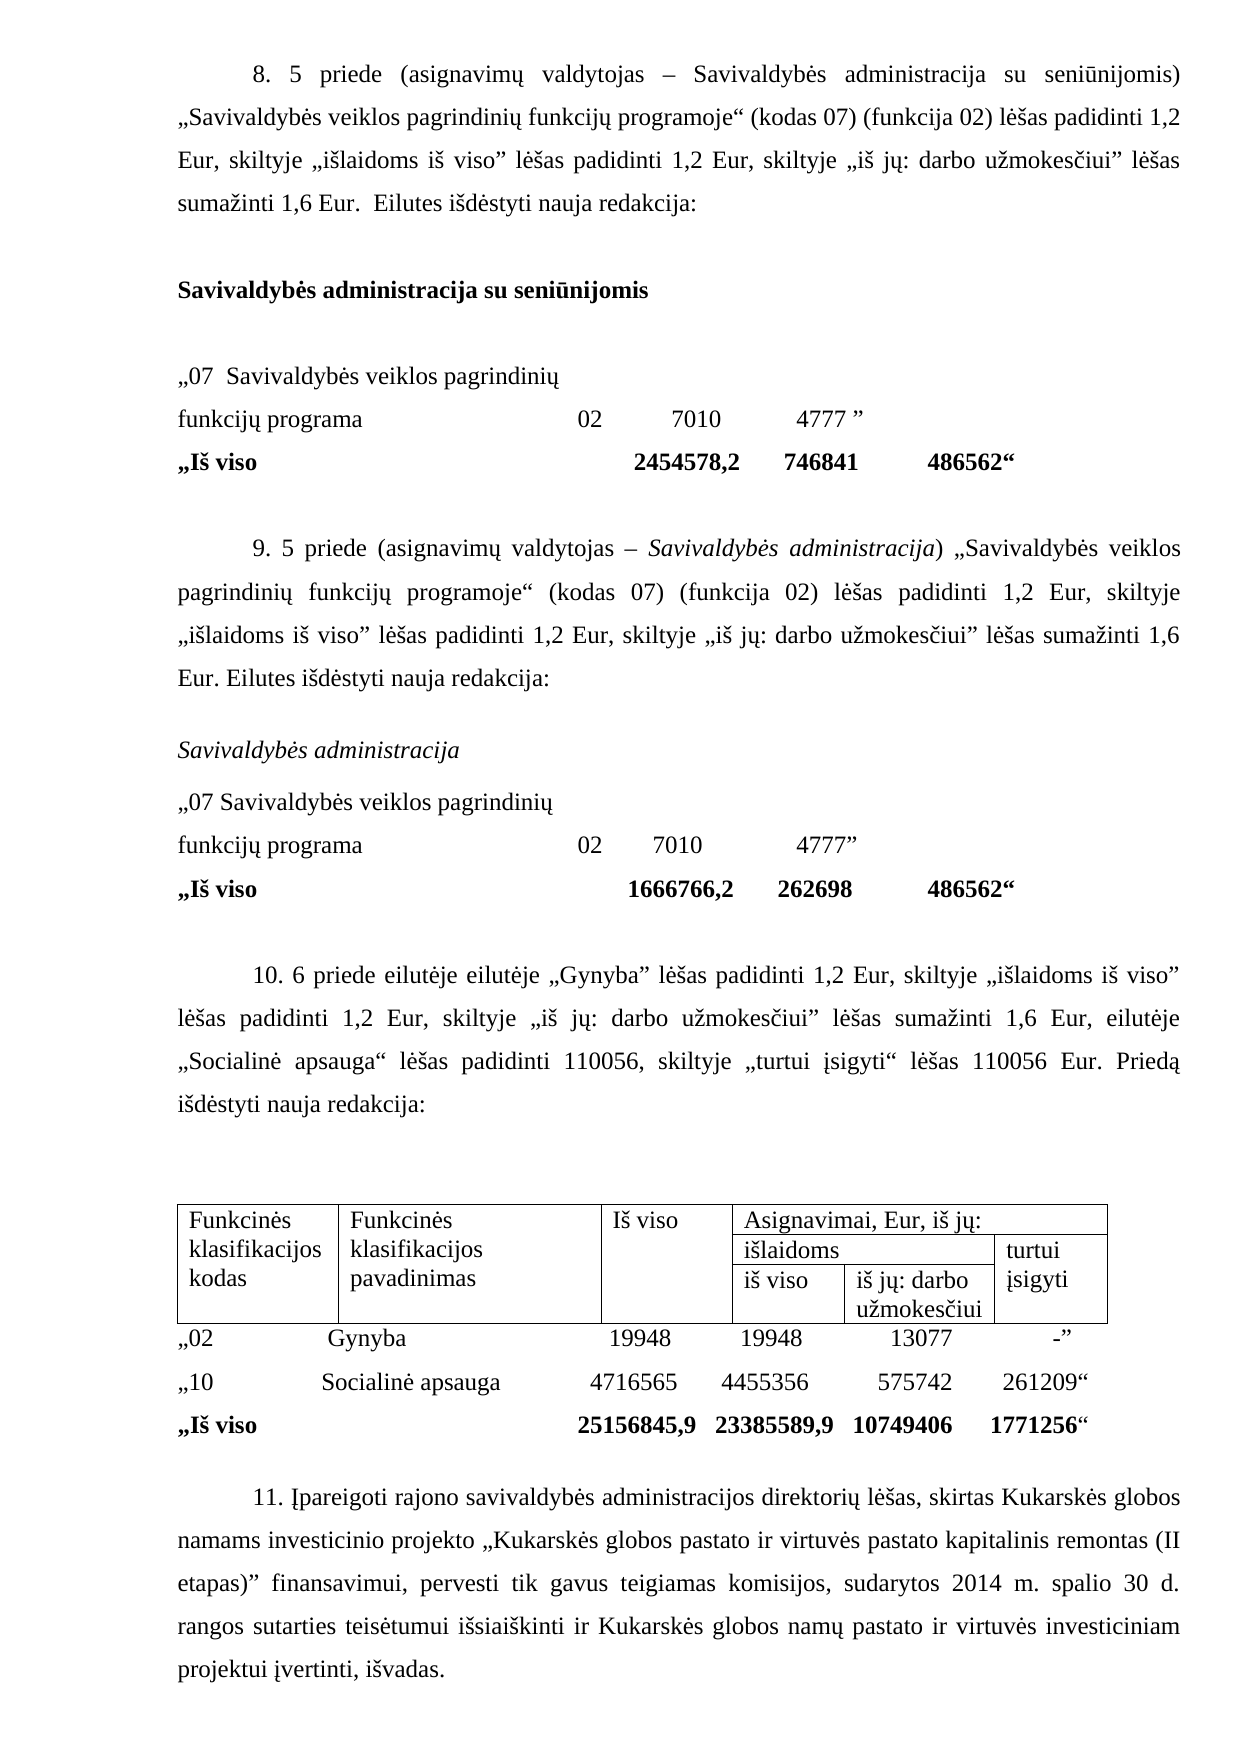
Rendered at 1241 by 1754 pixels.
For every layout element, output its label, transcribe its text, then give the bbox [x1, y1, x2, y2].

text „10 Socialinė apsauga 4716565 4455356 575742 261209“ [177, 1367, 1181, 1395]
text 9. 5 priede (asignavimų valdytojas – Savivaldybės administracija) „Savivaldybės veiklos pagrindinių funkcijų programoje“ (kodas 07) (funkcija 02) lėšas padidinti 1,2 Eur, skiltyje „išlaidoms iš viso” lėšas padidinti 1,2 Eur, skiltyje „iš jų: darbo užmokesčiui” lėšas sumažinti 1,6 Eur. Eilutes išdėstyti nauja redakcija: [177, 533, 1181, 692]
text 8. 5 priede (asignavimų valdytojas – Savivaldybės administracija su seniūnijomis) „Savivaldybės veiklos pagrindinių funkcijų programoje“ (kodas 07) (funkcija 02) lėšas padidinti 1,2 Eur, skiltyje „išlaidoms iš viso” lėšas padidinti 1,2 Eur, skiltyje „iš jų: darbo užmokesčiui” lėšas sumažinti 1,6 Eur. Eilutes išdėstyti nauja redakcija: [177, 59, 1181, 217]
text „Iš viso 1666766,2 262698 486562“ [177, 874, 1181, 902]
table_cell išlaidoms [733, 1235, 994, 1264]
text „Iš viso 2454578,2 746841 486562“ [177, 447, 1181, 476]
text Savivaldybės administracija [177, 735, 1181, 763]
table_cell turtui įsigyti [995, 1235, 1107, 1322]
text 10. 6 priede eilutėje eilutėje „Gynyba” lėšas padidinti 1,2 Eur, skiltyje „išlaidoms iš viso” lėšas padidinti 1,2 Eur, skiltyje „iš jų: darbo užmokesčiui” lėšas sumažinti 1,6 Eur, eilutėje „Socialinė apsauga“ lėšas padidinti 110056, skiltyje „turtui įsigyti“ lėšas 110056 Eur. Priedą išdėstyti nauja redakcija: [177, 960, 1181, 1118]
table_header Iš viso [602, 1205, 732, 1322]
table_cell iš viso [733, 1265, 844, 1322]
text funkcijų programa 02 7010 4777” [177, 831, 1181, 859]
text „02 Gynyba 19948 19948 13077 -” [177, 1323, 1181, 1352]
text „Iš viso 25156845,9 23385589,9 10749406 1771256“ [177, 1410, 1181, 1438]
text „07 Savivaldybės veiklos pagrindinių [177, 361, 1181, 390]
text „07 Savivaldybės veiklos pagrindinių [177, 787, 1181, 816]
text 11. Įpareigoti rajono savivaldybės administracijos direktorių lėšas, skirtas Kukarskės globos namams investicinio projekto „Kukarskės globos pastato ir virtuvės pastato kapitalinis remontas (II etapas)” finansavimui, pervesti tik gavus teigiamas komisijos, sudarytos 2014 m. spalio 30 d. rangos sutarties teisėtumui išsiaiškinti ir Kukarskės globos namų pastato ir virtuvės investiciniam projektui įvertinti, išvadas. [177, 1482, 1181, 1683]
text Savivaldybės administracija su seniūnijomis [177, 275, 1181, 303]
table_cell iš jų: darbo užmokesčiui [845, 1265, 994, 1322]
table_header Asignavimai, Eur, iš jų: [733, 1205, 1107, 1234]
text funkcijų programa 02 7010 4777 ” [177, 404, 1181, 433]
table_header Funkcinės klasifikacijos kodas [178, 1205, 338, 1322]
table_header Funkcinės klasifikacijos pavadinimas [339, 1205, 601, 1322]
